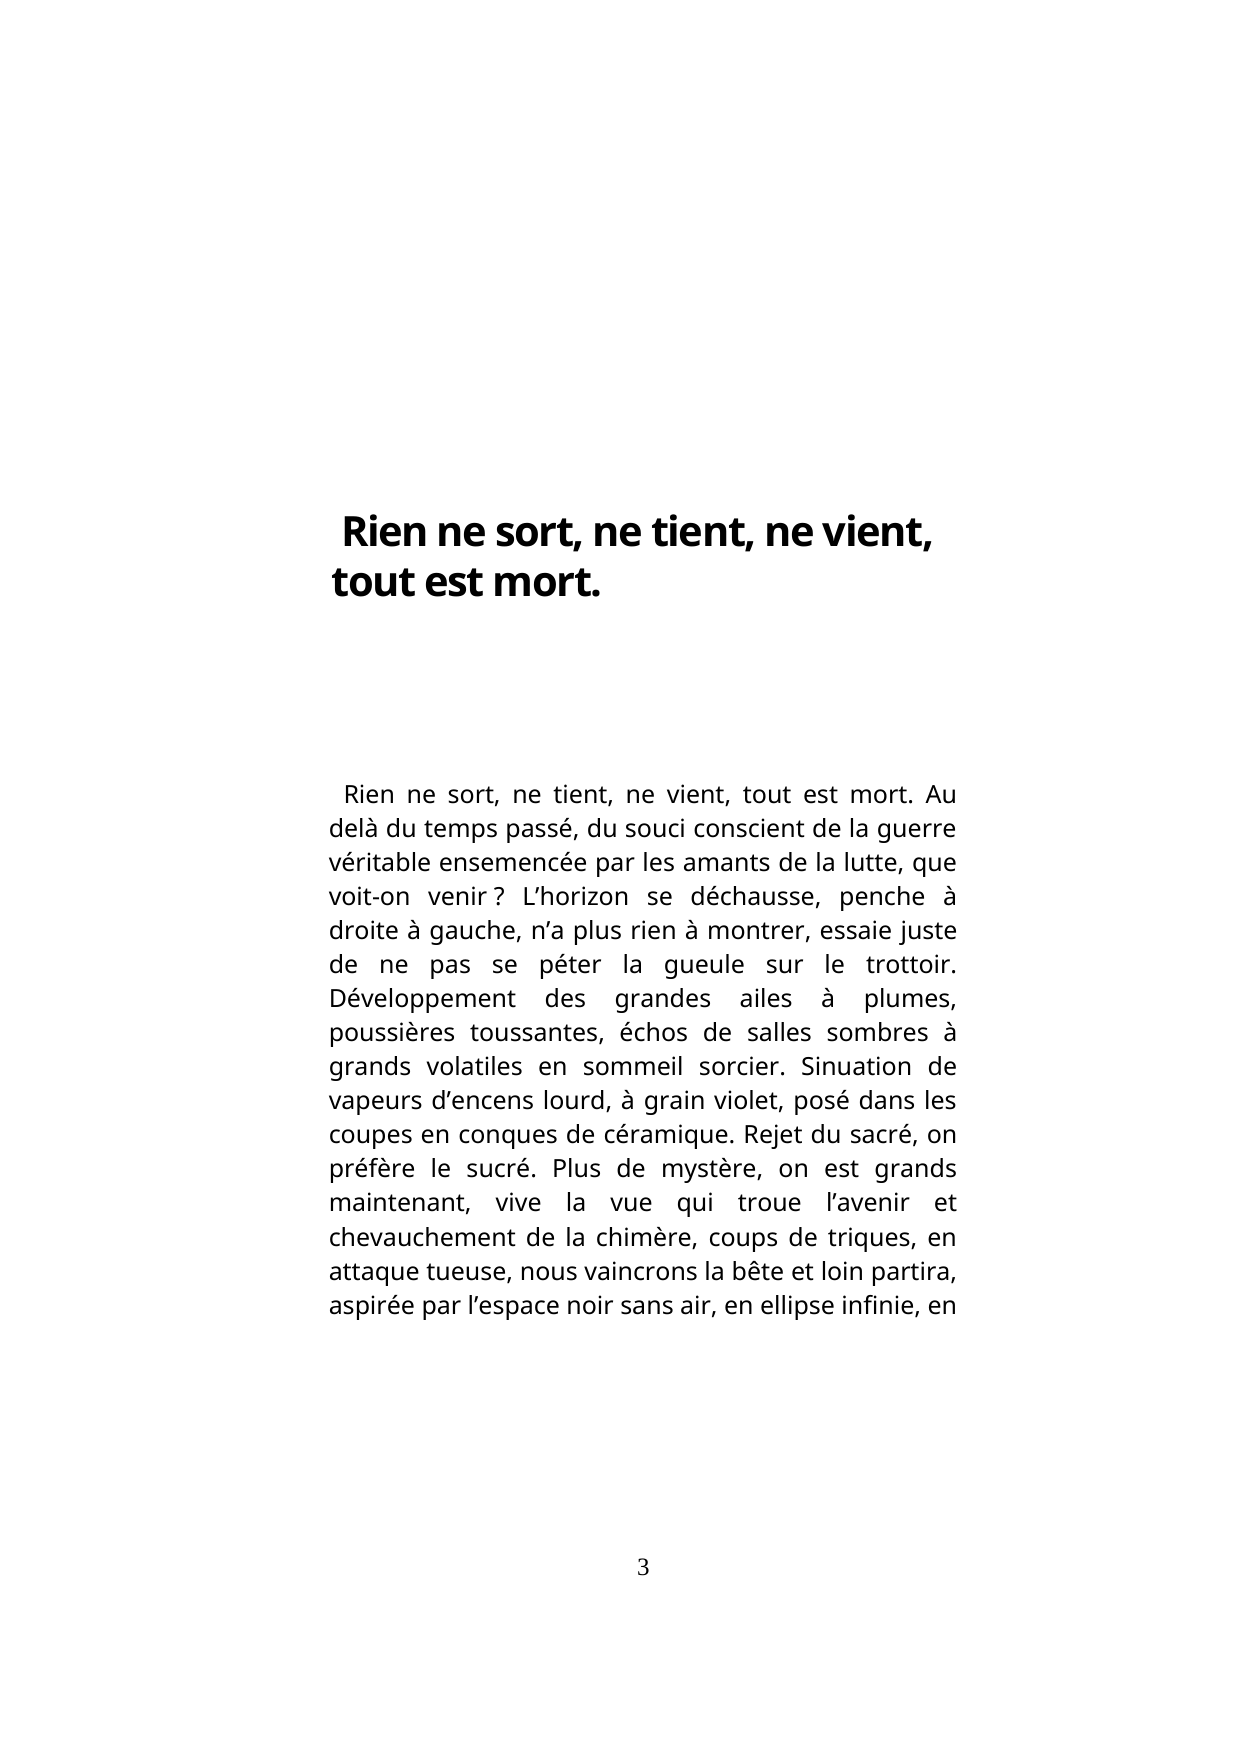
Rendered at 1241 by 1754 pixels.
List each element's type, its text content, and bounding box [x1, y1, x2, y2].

text Rien ne sort, ne tient, ne vient, tout est mort. Au delà du temps passé, du souci conscient de la guerre véritable ensemencée par les amants de la lutte, que voit-on venir ? L’horizon se déchausse, penche à droite à gauche, n’a plus rien à montrer, essaie juste de ne pas se péter la gueule sur le trottoir. Développement des grandes ailes à plumes, poussières toussantes, échos de salles sombres à grands volatiles en sommeil sorcier. Sinuation de vapeurs d’encens lourd, à grain violet, posé dans les coupes en conques de céramique. Rejet du sacré, on préfère le sucré. Plus de mystère, on est grands maintenant, vive la vue qui troue l’avenir et chevauchement de la chimère, coups de triques, en attaque tueuse, nous vaincrons la bête et loin partira, aspirée par l’espace noir sans air, en ellipse infinie, en [328, 776, 958, 1321]
text Rien ne sort, ne tient, ne vient, tout est mort. [331, 506, 1022, 606]
